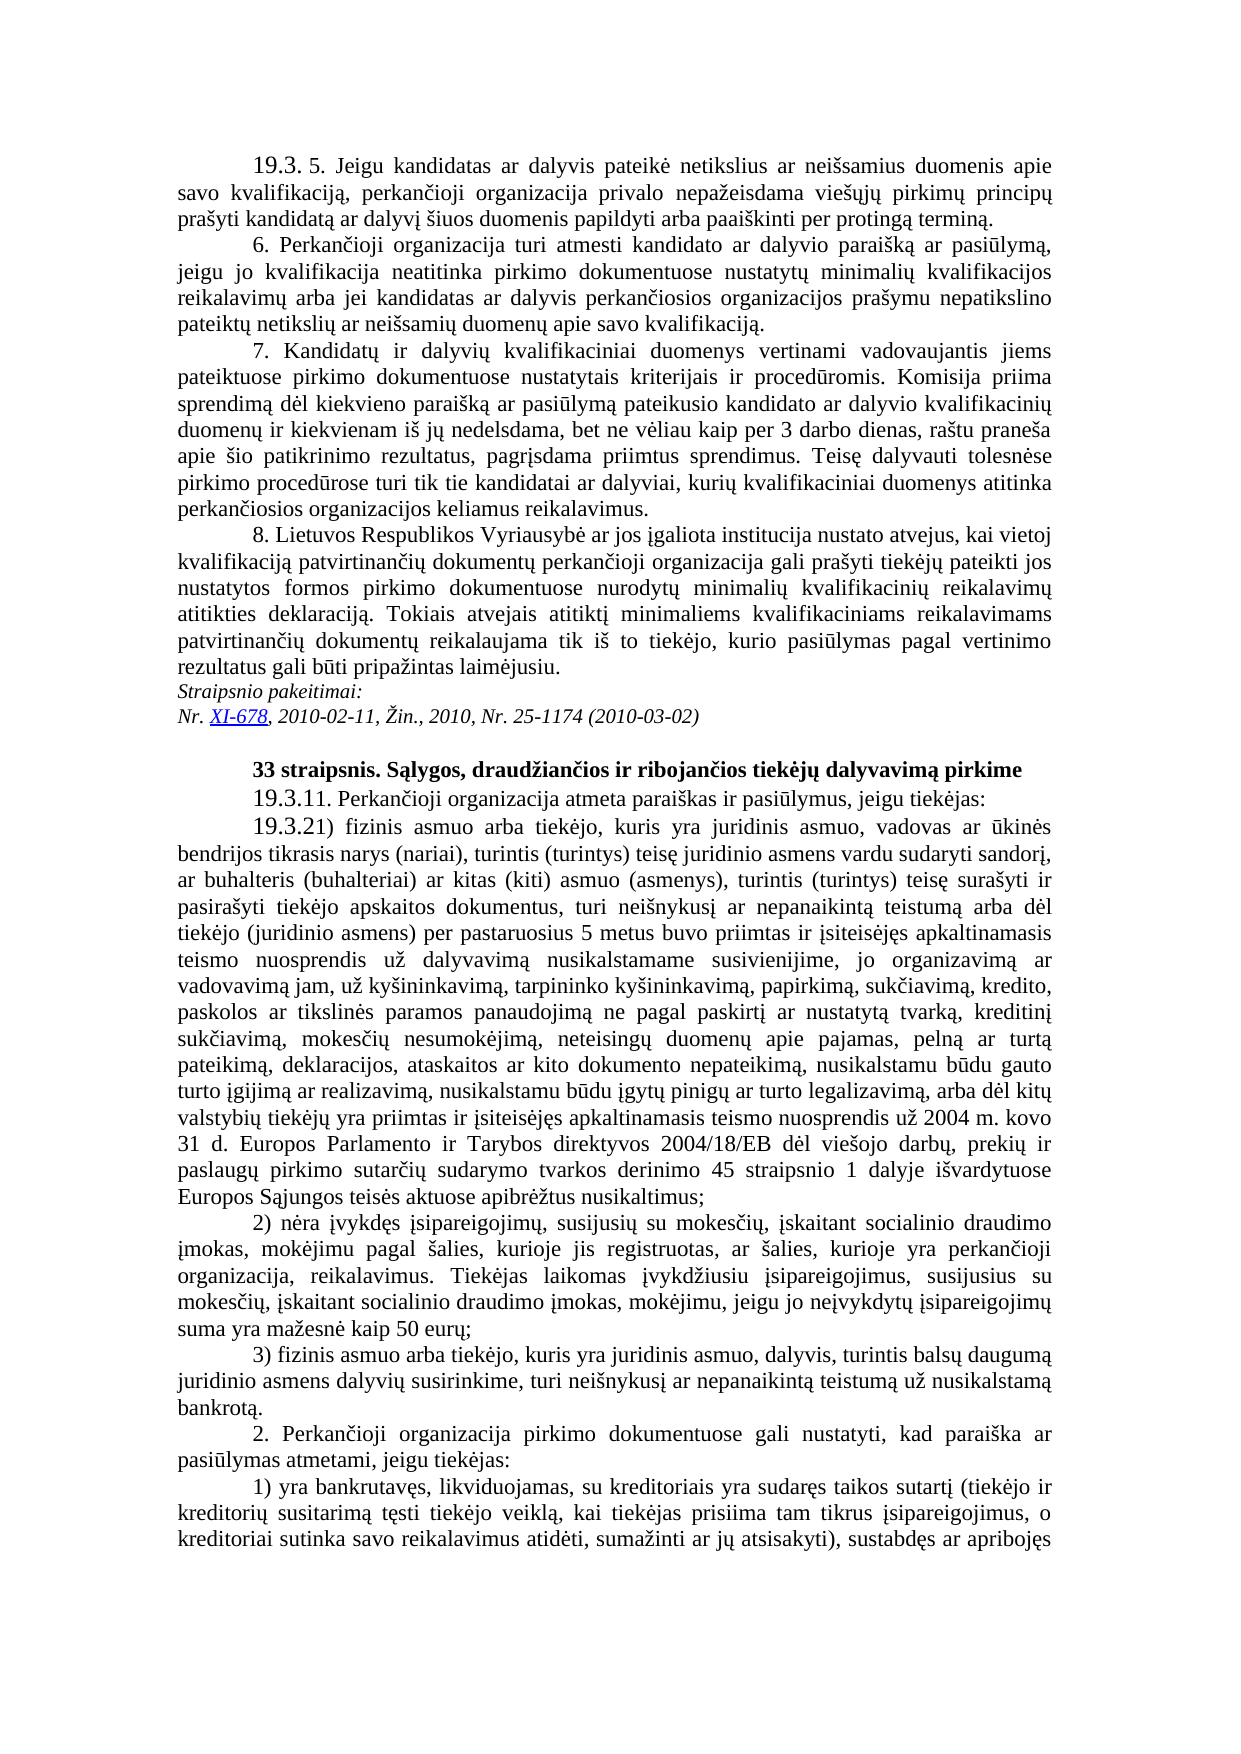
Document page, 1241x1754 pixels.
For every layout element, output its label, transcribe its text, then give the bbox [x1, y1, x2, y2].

text 1) yra bankrutavęs, likviduojamas, su kreditoriais yra sudaręs taikos sutartį (tiekėjo ir kreditorių susitarimą tęsti tiekėjo veiklą, kai tiekėjas prisiima tam tikrus įsipareigojimus, o kreditoriai sutinka savo reikalavimus atidėti, sumažinti ar jų atsisakyti), sustabdęs ar apribojęs [177, 1473, 1053, 1552]
subtitle 1) fizinis asmuo arba tiekėjo, kuris yra juridinis asmuo, vadovas ar ūkinės bendrijos tikrasis narys (nariai), turintis (turintys) teisę juridinio asmens vardu sudaryti sandorį, ar buhalteris (buhalteriai) ar kitas (kiti) asmuo (asmenys), turintis (turintys) teisę surašyti ir pasirašyti tiekėjo apskaitos dokumentus, turi neišnykusį ar nepanaikintą teistumą arba dėl tiekėjo (juridinio asmens) per pastaruosius 5 metus buvo priimtas ir įsiteisėjęs apkaltinamasis teismo nuosprendis už dalyvavimą nusikalstamame susivienijime, jo organizavimą ar vadovavimą jam, už kyšininkavimą, tarpininko kyšininkavimą, papirkimą, sukčiavimą, kredito, paskolos ar tikslinės paramos panaudojimą ne pagal paskirtį ar nustatytą tvarką, kreditinį sukčiavimą, mokesčių nesumokėjimą, neteisingų duomenų apie pajamas, pelną ar turtą pateikimą, deklaracijos, ataskaitos ar kito dokumento nepateikimą, nusikalstamu būdu gauto turto įgijimą ar realizavimą, nusikalstamu būdu įgytų pinigų ar turto legalizavimą, arba dėl kitų valstybių tiekėjų yra priimtas ir įsiteisėjęs apkaltinamasis teismo nuosprendis už 2004 m. kovo 31 d. Europos Parlamento ir Tarybos direktyvos 2004/18/EB dėl viešojo darbų, prekių ir paslaugų pirkimo sutarčių sudarymo tvarkos derinimo 45 straipsnio 1 dalyje išvardytuose Europos Sąjungos teisės aktuose apibrėžtus nusikaltimus; [177, 811, 1053, 1209]
text 2. Perkančioji organizacija pirkimo dokumentuose gali nustatyti, kad paraiška ar pasiūlymas atmetami, jeigu tiekėjas: [177, 1420, 1053, 1473]
text Straipsnio pakeitimai: [177, 679, 1053, 703]
subtitle 1. Perkančioji organizacija atmeta paraiškas ir pasiūlymus, jeigu tiekėjas: [177, 783, 1053, 811]
text 3) fizinis asmuo arba tiekėjo, kuris yra juridinis asmuo, dalyvis, turintis balsų daugumą juridinio asmens dalyvių susirinkime, turi neišnykusį ar nepanaikintą teistumą už nusikalstamą bankrotą. [177, 1341, 1053, 1420]
text 2) nėra įvykdęs įsipareigojimų, susijusių su mokesčių, įskaitant socialinio draudimo įmokas, mokėjimu pagal šalies, kurioje jis registruotas, ar šalies, kurioje yra perkančioji organizacija, reikalavimus. Tiekėjas laikomas įvykdžiusiu įsipareigojimus, susijusius su mokesčių, įskaitant socialinio draudimo įmokas, mokėjimu, jeigu jo neįvykdytų įsipareigojimų suma yra mažesnė kaip 50 eurų; [177, 1209, 1053, 1341]
text 33 straipsnis. Sąlygos, draudžiančios ir ribojančios tiekėjų dalyvavimą pirkime [177, 756, 1053, 783]
text 7. Kandidatų ir dalyvių kvalifikaciniai duomenys vertinami vadovaujantis jiems pateiktuose pirkimo dokumentuose nustatytais kriterijais ir procedūromis. Komisija priima sprendimą dėl kiekvieno paraišką ar pasiūlymą pateikusio kandidato ar dalyvio kvalifikacinių duomenų ir kiekvienam iš jų nedelsdama, bet ne vėliau kaip per 3 darbo dienas, raštu praneša apie šio patikrinimo rezultatus, pagrįsdama priimtus sprendimus. Teisę dalyvauti tolesnėse pirkimo procedūrose turi tik tie kandidatai ar dalyviai, kurių kvalifikaciniai duomenys atitinka perkančiosios organizacijos keliamus reikalavimus. [177, 337, 1053, 521]
text 6. Perkančioji organizacija turi atmesti kandidato ar dalyvio paraišką ar pasiūlymą, jeigu jo kvalifikacija neatitinka pirkimo dokumentuose nustatytų minimalių kvalifikacijos reikalavimų arba jei kandidatas ar dalyvis perkančiosios organizacijos prašymu nepatikslino pateiktų netikslių ar neišsamių duomenų apie savo kvalifikaciją. [177, 231, 1053, 337]
text Nr. XI-678, 2010-02-11, Žin., 2010, Nr. 25-1174 (2010-03-02) [177, 703, 1053, 728]
text 8. Lietuvos Respublikos Vyriausybė ar jos įgaliota institucija nustato atvejus, kai vietoj kvalifikaciją patvirtinančių dokumentų perkančioji organizacija gali prašyti tiekėjų pateikti jos nustatytos formos pirkimo dokumentuose nurodytų minimalių kvalifikacinių reikalavimų atitikties deklaraciją. Tokiais atvejais atitiktį minimaliems kvalifikaciniams reikalavimams patvirtinančių dokumentų reikalaujama tik iš to tiekėjo, kurio pasiūlymas pagal vertinimo rezultatus gali būti pripažintas laimėjusiu. [177, 521, 1053, 679]
subtitle 5. Jeigu kandidatas ar dalyvis pateikė netikslius ar neišsamius duomenis apie savo kvalifikaciją, perkančioji organizacija privalo nepažeisdama viešųjų pirkimų principų prašyti kandidatą ar dalyvį šiuos duomenis papildyti arba paaiškinti per protingą terminą. [177, 150, 1053, 231]
